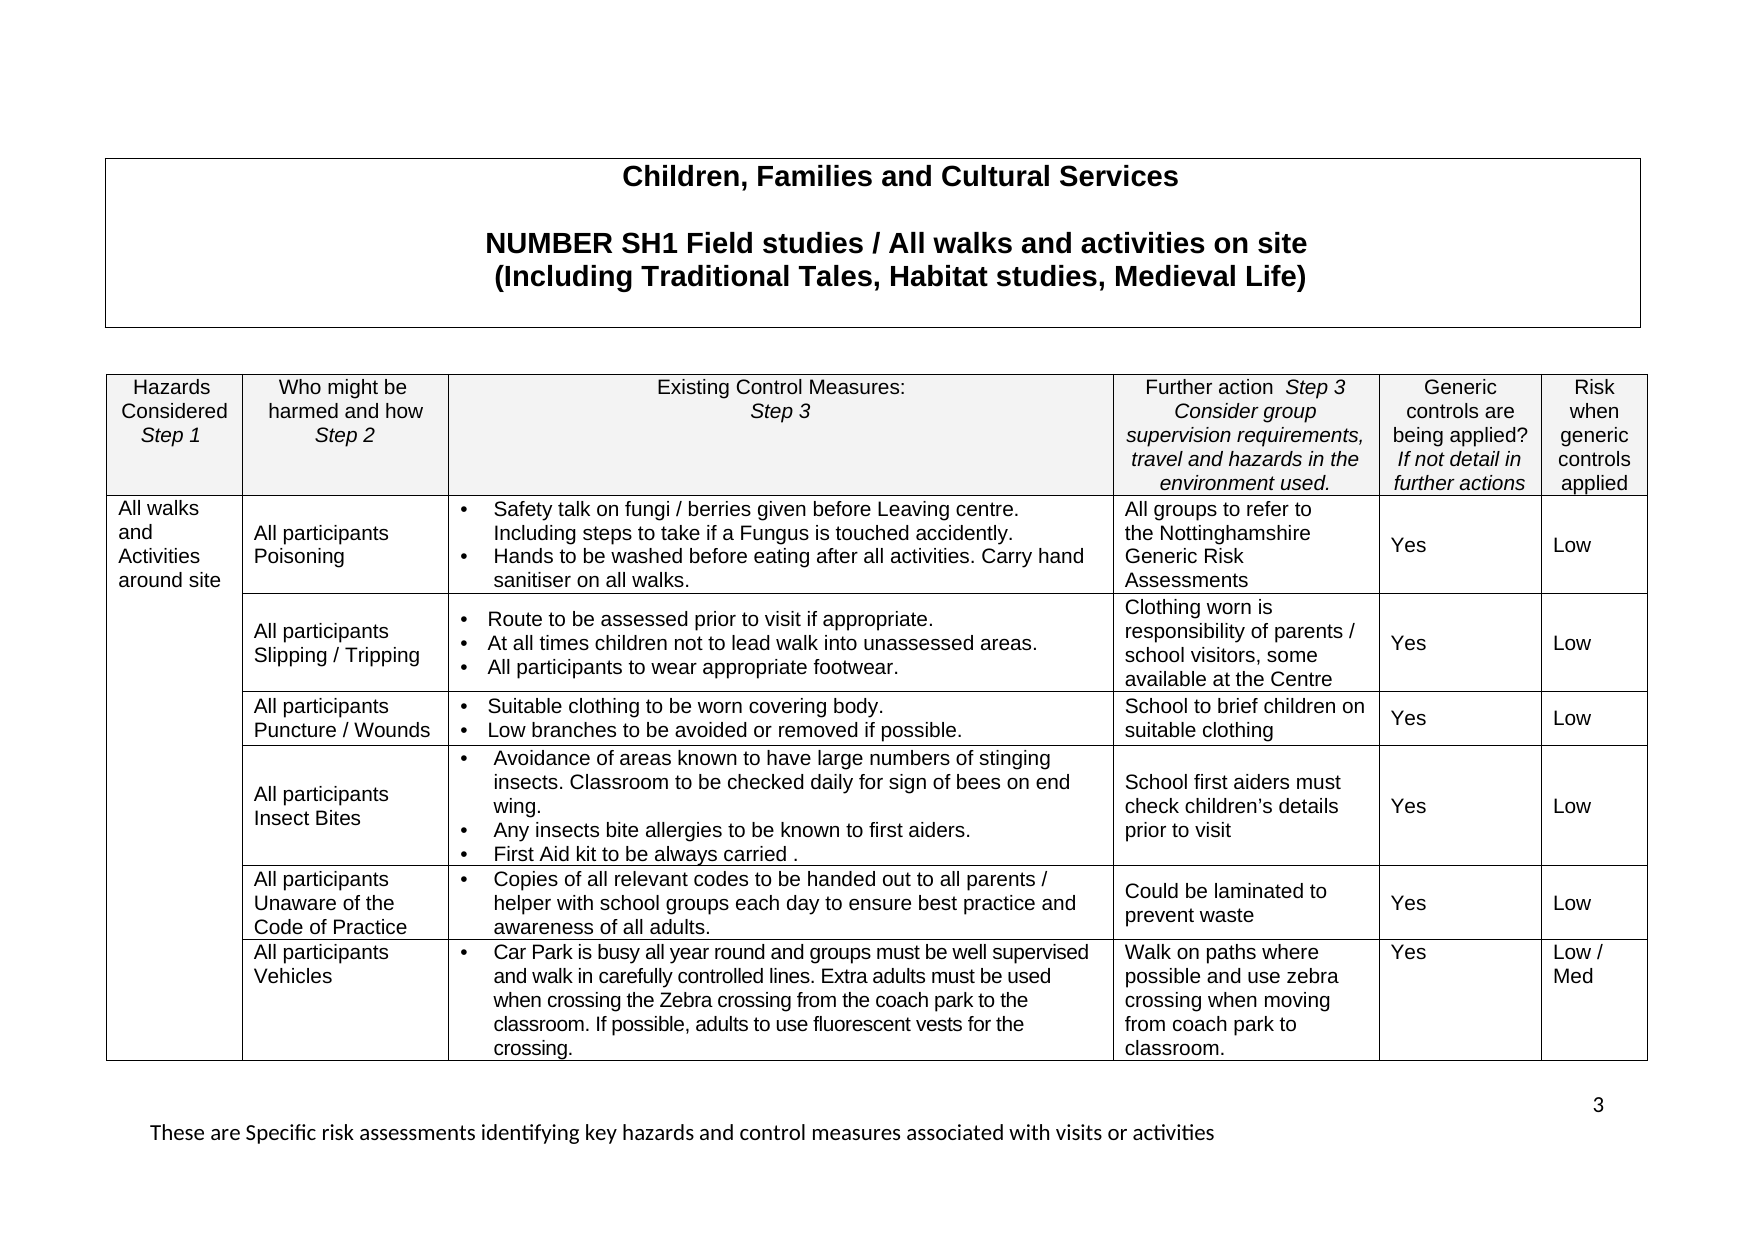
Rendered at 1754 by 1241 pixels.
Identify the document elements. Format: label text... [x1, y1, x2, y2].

table_cell Low / Med [1542, 940, 1647, 1060]
table_cell Yes [1380, 746, 1541, 865]
table_cell All participants Insect Bites [243, 746, 448, 865]
table_cell Clothing worn is responsibility of parents / school visitors, some available at the Centre [1114, 594, 1379, 691]
table_cell All walks and Activities around site [107, 496, 242, 1060]
table_cell All groups to refer to the Nottinghamshire Generic Risk Assessments [1114, 496, 1379, 593]
table_header Who might be harmed and how Step 2 [243, 375, 448, 495]
table_cell Low [1542, 496, 1647, 593]
table_cell • Suitable clothing to be worn covering body. • Low branches to be avoided or removed if possible. [449, 692, 1113, 744]
table_header Existing Control Measures: Step 3 [449, 375, 1113, 495]
table_cell • Copies of all relevant codes to be handed out to all parents / helper with school groups each day to ensure best practice and awareness of all adults. [449, 866, 1113, 939]
table_cell Yes [1380, 496, 1541, 593]
table_cell All participants Puncture / Wounds [243, 692, 448, 744]
table_cell Yes [1380, 692, 1541, 744]
table_cell Could be laminated to prevent waste [1114, 866, 1379, 939]
table_cell Yes [1380, 940, 1541, 1060]
table_cell Low [1542, 594, 1647, 691]
table_header Further action Step 3 Consider group supervision requirements, travel and hazards in the environment used. [1114, 375, 1379, 495]
table_cell All participants Slipping / Tripping [243, 594, 448, 691]
table_cell • Route to be assessed prior to visit if appropriate. • At all times children not to lead walk into unassessed areas. • All participants to wear appropriate footwear. [449, 594, 1113, 691]
table_cell School to brief children on suitable clothing [1114, 692, 1379, 744]
table_cell Yes [1380, 866, 1541, 939]
table_cell • Avoidance of areas known to have large numbers of stinging insects. Classroom to be checked daily for sign of bees on end wing. • Any insects bite allergies to be known to first aiders. • First Aid kit to be always carried . [449, 746, 1113, 865]
table_cell • Safety talk on fungi / berries given before Leaving centre. Including steps to take if a Fungus is touched accidently. • Hands to be washed before eating after all activities. Carry hand sanitiser on all walks. [449, 496, 1113, 593]
table_header Risk when generic controls applied [1542, 375, 1647, 495]
table_cell All participants Vehicles [243, 940, 448, 1060]
table_cell School first aiders must check children’s details prior to visit [1114, 746, 1379, 865]
table_cell Low [1542, 692, 1647, 744]
table_cell Low [1542, 746, 1647, 865]
table_header Generic controls are being applied? If not detail in further actions [1380, 375, 1541, 495]
table_cell All participants Unaware of the Code of Practice [243, 866, 448, 939]
table_cell Yes [1380, 594, 1541, 691]
table_cell Low [1542, 866, 1647, 939]
table_header Hazards Considered Step 1 [107, 375, 242, 495]
table_cell • Car Park is busy all year round and groups must be well supervised and walk in carefully controlled lines. Extra adults must be used when crossing the Zebra crossing from the coach park to the classroom. If possible, adults to use fluorescent vests for the crossing. [449, 940, 1113, 1060]
table_cell Walk on paths where possible and use zebra crossing when moving from coach park to classroom. [1114, 940, 1379, 1060]
table_cell All participants Poisoning [243, 496, 448, 593]
table_header Children, Families and Cultural Services NUMBER SH1 Field studies / All walks and activities on site (Including Traditional Tales, Habitat studies, Medieval Life) [106, 159, 1640, 327]
